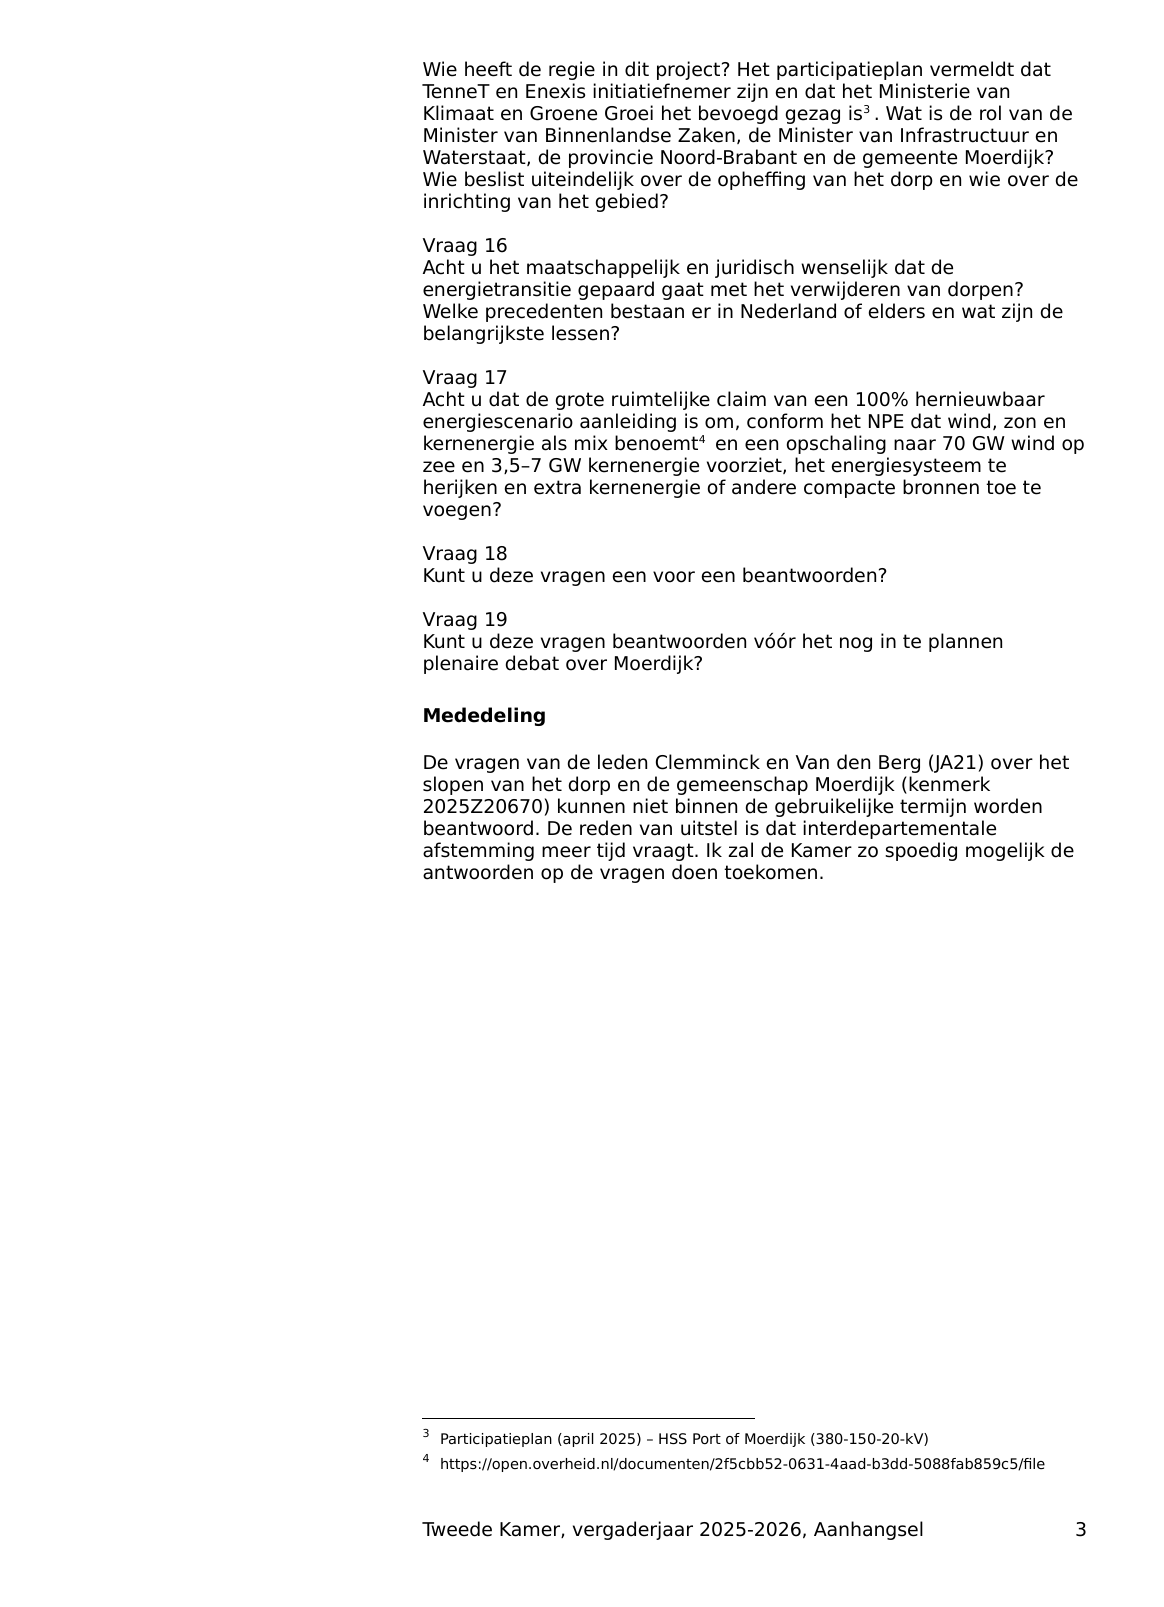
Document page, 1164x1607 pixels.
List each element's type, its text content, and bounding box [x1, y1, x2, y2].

text Acht u dat de grote ruimtelijke claim van een 100% hernieuwbaar energiescenario aanleiding is om, conform het NPE dat wind, zon en kernenergie als mix benoemt en een opschaling naar 70 GW wind op zee en 3,5–7 GW kernenergie voorziet, het energiesysteem te herijken en extra kernenergie of andere compacte bronnen toe te voegen? [422, 389, 1087, 521]
text Wie heeft de regie in dit project? Het participatieplan vermeldt dat TenneT en Enexis initiatiefnemer zijn en dat het Ministerie van Klimaat en Groene Groei het bevoegd gezag is. Wat is de rol van de Minister van Binnenlandse Zaken, de Minister van Infrastructuur en Waterstaat, de provincie Noord-Brabant en de gemeente Moerdijk? Wie beslist uiteindelijk over de opheffing van het dorp en wie over de inrichting van het gebied? [422, 59, 1087, 213]
text https://open.overheid.nl/documenten/2f5cbb52-0631-4aad-b3dd-5088fab859c5/file [422, 1452, 1087, 1474]
text Vraag 16 [422, 235, 1087, 257]
text Vraag 19 [422, 609, 1087, 631]
text Kunt u deze vragen een voor een beantwoorden? [422, 565, 1087, 587]
text Participatieplan (april 2025) – HSS Port of Moerdijk (380-150-20-kV) [422, 1427, 1087, 1449]
text Vraag 18 [422, 543, 1087, 565]
text Acht u het maatschappelijk en juridisch wenselijk dat de energietransitie gepaard gaat met het verwijderen van dorpen? Welke precedenten bestaan er in Nederland of elders en wat zijn de belangrijkste lessen? [422, 257, 1087, 345]
text De vragen van de leden Clemminck en Van den Berg (JA21) over het slopen van het dorp en de gemeenschap Moerdijk (kenmerk 2025Z20670) kunnen niet binnen de gebruikelijke termijn worden beantwoord. De reden van uitstel is dat interdepartementale afstemming meer tijd vraagt. Ik zal de Kamer zo spoedig mogelijk de antwoorden op de vragen doen toekomen. [422, 752, 1087, 884]
text Vraag 17 [422, 367, 1087, 389]
subtitle Mededeling [422, 705, 1087, 727]
text Kunt u deze vragen beantwoorden vóór het nog in te plannen plenaire debat over Moerdijk? [422, 631, 1087, 675]
